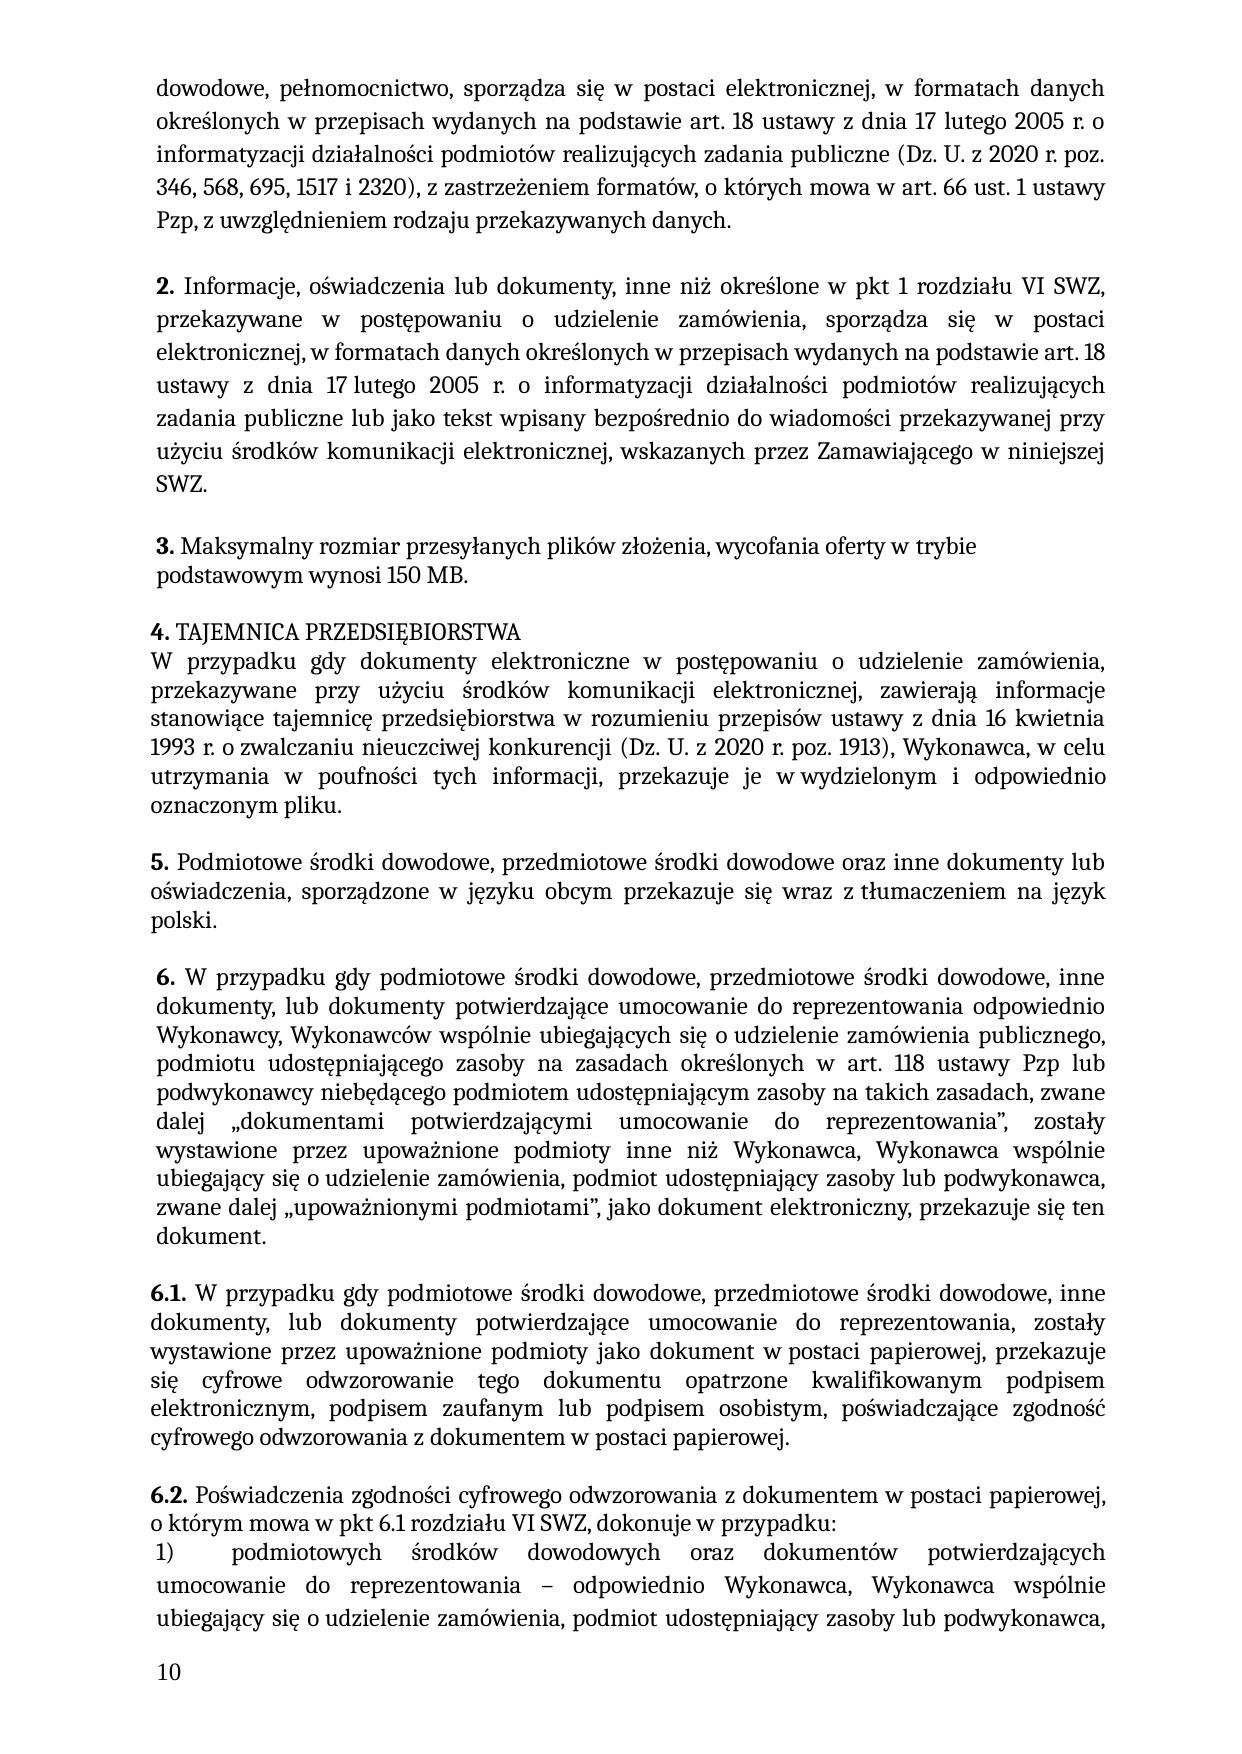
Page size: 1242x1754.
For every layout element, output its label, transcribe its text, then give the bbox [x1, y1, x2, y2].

list 4. TAJEMNICA PRZEDSIĘBIORSTWA [150, 618, 1106, 647]
list 2. Informacje, oświadczenia lub dokumenty, inne niż określone w pkt 1 rozdziału VI SWZ, przekazywane w postępowaniu o udzielenie zamówienia, sporządza się w postaci elektronicznej, w formatach danych określonych w przepisach wydanych na podstawie art. 18 ustawy z dnia 17 lutego 2005 r. o informatyzacji działalności podmiotów realizujących zadania publiczne lub jako tekst wpisany bezpośrednio do wiadomości przekazywanej przy użyciu środków komunikacji elektronicznej, wskazanych przez Zamawiającego w niniejszej SWZ. [156, 272, 1106, 499]
text 1) podmiotowych środków dowodowych oraz dokumentów potwierdzających umocowanie do reprezentowania – odpowiednio Wykonawca, Wykonawca wspólnie ubiegający się o udzielenie zamówienia, podmiot udostępniający zasoby lub podwykonawca, [156, 1538, 1106, 1633]
list 6.1. W przypadku gdy podmiotowe środki dowodowe, przedmiotowe środki dowodowe, inne dokumenty, lub dokumenty potwierdzające umocowanie do reprezentowania, zostały wystawione przez upoważnione podmioty jako dokument w postaci papierowej, przekazuje się cyfrowe odwzorowanie tego dokumentu opatrzone kwalifikowanym podpisem elektronicznym, podpisem zaufanym lub podpisem osobistym, poświadczające zgodność cyfrowego odwzorowania z dokumentem w postaci papierowej. [150, 1279, 1106, 1452]
list 5. Podmiotowe środki dowodowe, przedmiotowe środki dowodowe oraz inne dokumenty lub oświadczenia, sporządzone w języku obcym przekazuje się wraz z tłumaczeniem na język polski. [150, 848, 1106, 934]
list 6. W przypadku gdy podmiotowe środki dowodowe, przedmiotowe środki dowodowe, inne dokumenty, lub dokumenty potwierdzające umocowanie do reprezentowania odpowiednio Wykonawcy, Wykonawców wspólnie ubiegających się o udzielenie zamówienia publicznego, podmiotu udostępniającego zasoby na zasadach określonych w art. 118 ustawy Pzp lub podwykonawcy niebędącego podmiotem udostępniającym zasoby na takich zasadach, zwane dalej „dokumentami potwierdzającymi umocowanie do reprezentowania”, zostały wystawione przez upoważnione podmioty inne niż Wykonawca, Wykonawca wspólnie ubiegający się o udzielenie zamówienia, podmiot udostępniający zasoby lub podwykonawca, zwane dalej „upoważnionymi podmiotami”, jako dokument elektroniczny, przekazuje się ten dokument. [156, 963, 1106, 1251]
text dowodowe, pełnomocnictwo, sporządza się w postaci elektronicznej, w formatach danych określonych w przepisach wydanych na podstawie art. 18 ustawy z dnia 17 lutego 2005 r. o informatyzacji działalności podmiotów realizujących zadania publiczne (Dz. U. z 2020 r. poz. 346, 568, 695, 1517 i 2320), z zastrzeżeniem formatów, o których mowa w art. 66 ust. 1 ustawy Pzp, z uwzględnieniem rodzaju przekazywanych danych. [156, 74, 1106, 234]
list W przypadku gdy dokumenty elektroniczne w postępowaniu o udzielenie zamówienia, przekazywane przy użyciu środków komunikacji elektronicznej, zawierają informacje stanowiące tajemnicę przedsiębiorstwa w rozumieniu przepisów ustawy z dnia 16 kwietnia 1993 r. o zwalczaniu nieuczciwej konkurencji (Dz. U. z 2020 r. poz. 1913), Wykonawca, w celu utrzymania w poufności tych informacji, przekazuje je w wydzielonym i odpowiednio oznaczonym pliku. [150, 647, 1106, 819]
list 6.2. Poświadczenia zgodności cyfrowego odwzorowania z dokumentem w postaci papierowej, o którym mowa w pkt 6.1 rozdziału VI SWZ, dokonuje w przypadku: [150, 1481, 1106, 1538]
list 3. Maksymalny rozmiar przesyłanych plików złożenia, wycofania oferty w trybie podstawowym wynosi 150 MB. [156, 532, 1106, 589]
